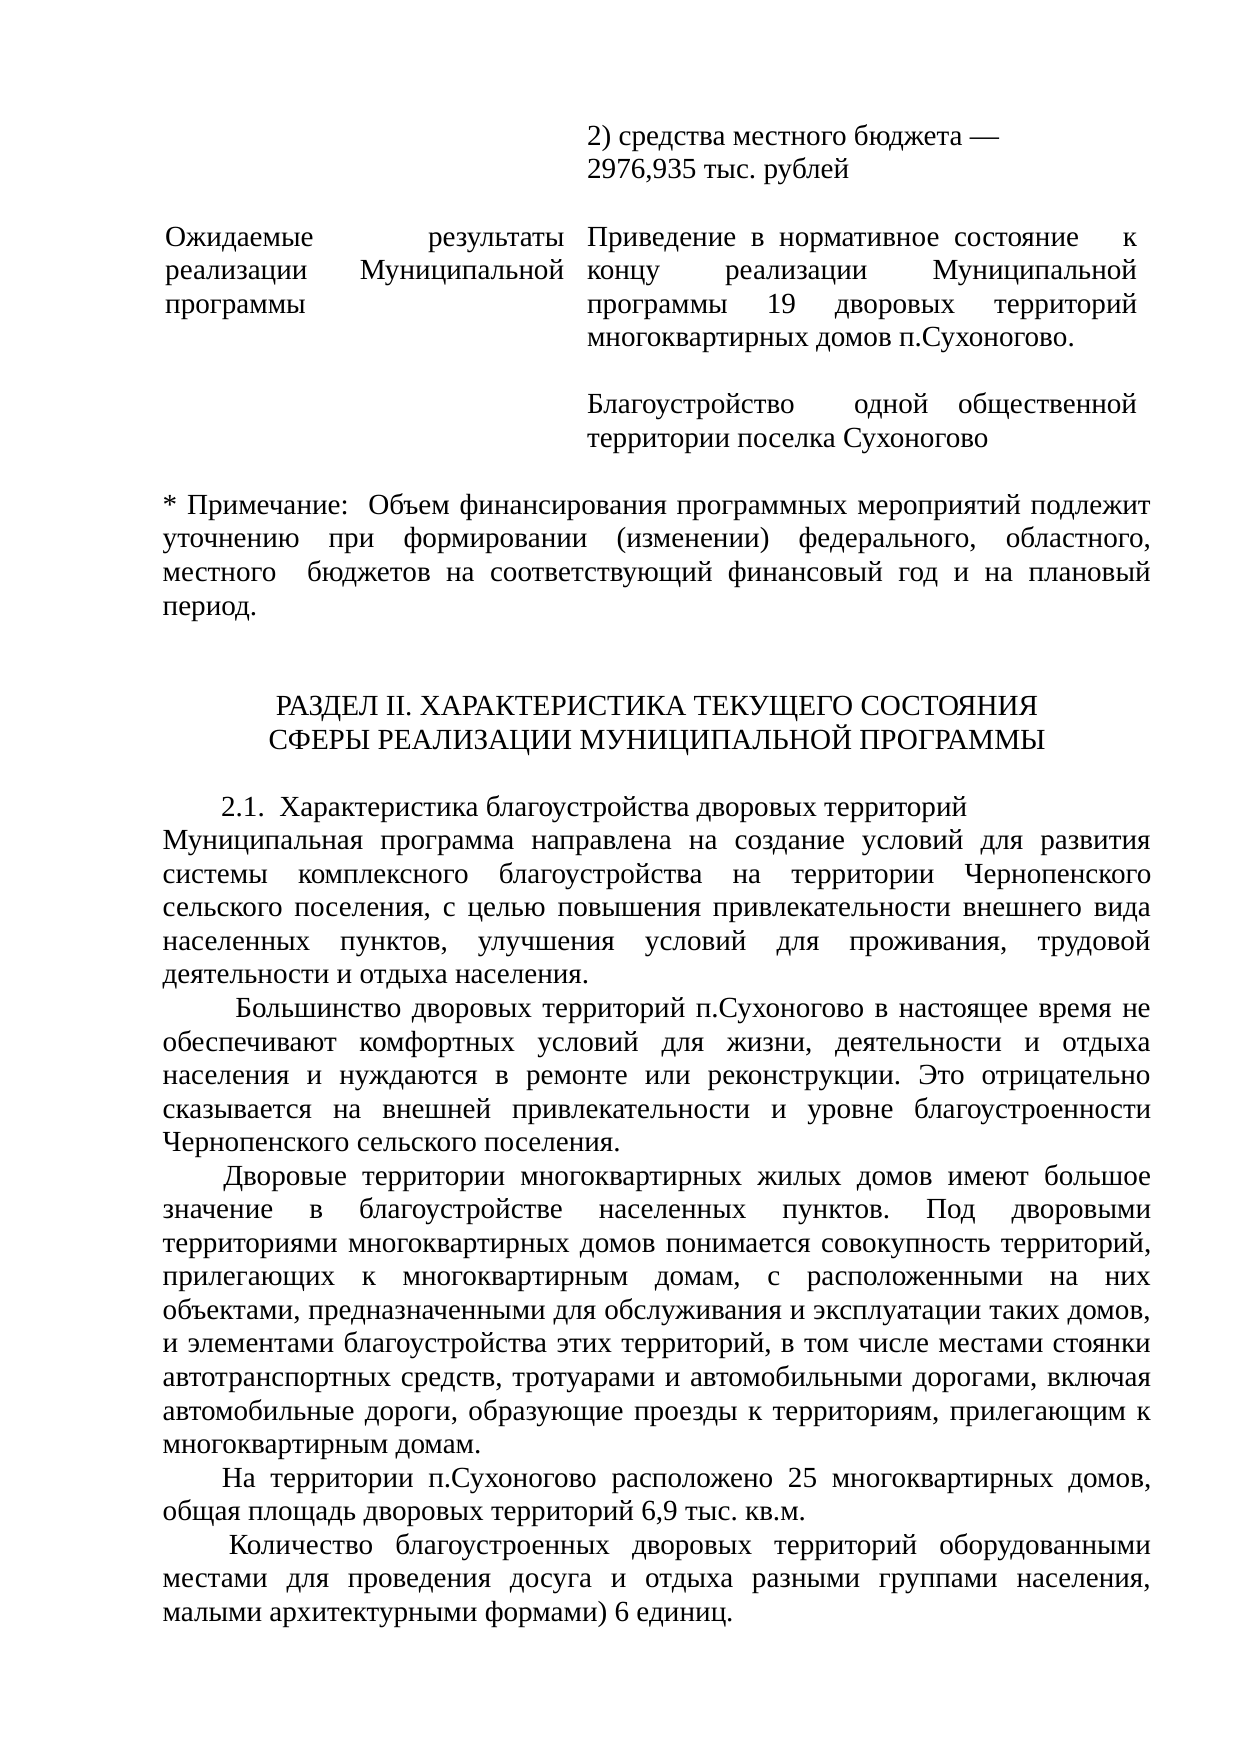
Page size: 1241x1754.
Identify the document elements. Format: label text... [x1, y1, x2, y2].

table_cell 2) средства местного бюджета — 2976,935 тыс. рублей [576, 118, 1148, 185]
text Количество благоустроенных дворовых территорий оборудованными местами для проведения досуга и отдыха разными группами населения, малыми архитектурными формами) 6 единиц. [162, 1527, 1152, 1627]
text РАЗДЕЛ II. ХАРАКТЕРИСТИКА ТЕКУЩЕГО СОСТОЯНИЯ [162, 688, 1152, 722]
text СФЕРЫ РЕАЛИЗАЦИИ МУНИЦИПАЛЬНОЙ ПРОГРАММЫ [162, 722, 1152, 755]
table_cell [154, 118, 576, 185]
text На территории п.Сухоногово расположено 25 многоквартирных домов, общая площадь дворовых территорий 6,9 тыс. кв.м. [162, 1460, 1152, 1527]
text Большинство дворовых территорий п.Сухоногово в настоящее время не обеспечивают комфортных условий для жизни, деятельности и отдыха населения и нуждаются в ремонте или реконструкции. Это отрицательно сказывается на внешней привлекательности и уровне благоустроенности Чернопенского сельского поселения. [162, 990, 1152, 1158]
text * Примечание: Объем финансирования программных мероприятий подлежит уточнению при формировании (изменении) федерального, областного, местного бюджетов на соответствующий финансовый год и на плановый период. [162, 487, 1152, 621]
table_cell Приведение в нормативное состояние к концу реализации Муниципальной программы 19 дворовых территорий многоквартирных домов п.Сухоногово. Благоустройство одной общественной территории поселка Сухоногово [576, 185, 1148, 487]
text Муниципальная программа направлена на создание условий для развития системы комплексного благоустройства на территории Чернопенского сельского поселения, с целью повышения привлекательности внешнего вида населенных пунктов, улучшения условий для проживания, трудовой деятельности и отдыха населения. [162, 822, 1152, 990]
table_cell Ожидаемые результаты реализации Муниципальной программы [154, 185, 576, 487]
text Дворовые территории многоквартирных жилых домов имеют большое значение в благоустройстве населенных пунктов. Под дворовыми территориями многоквартирных домов понимается совокупность территорий, прилегающих к многоквартирным домам, с расположенными на них объектами, предназначенными для обслуживания и эксплуатации таких домов, и элементами благоустройства этих территорий, в том числе местами стоянки автотранспортных средств, тротуарами и автомобильными дорогами, включая автомобильные дороги, образующие проезды к территориям, прилегающим к многоквартирным домам. [162, 1158, 1152, 1460]
text 2.1. Характеристика благоустройства дворовых территорий [162, 789, 1152, 822]
